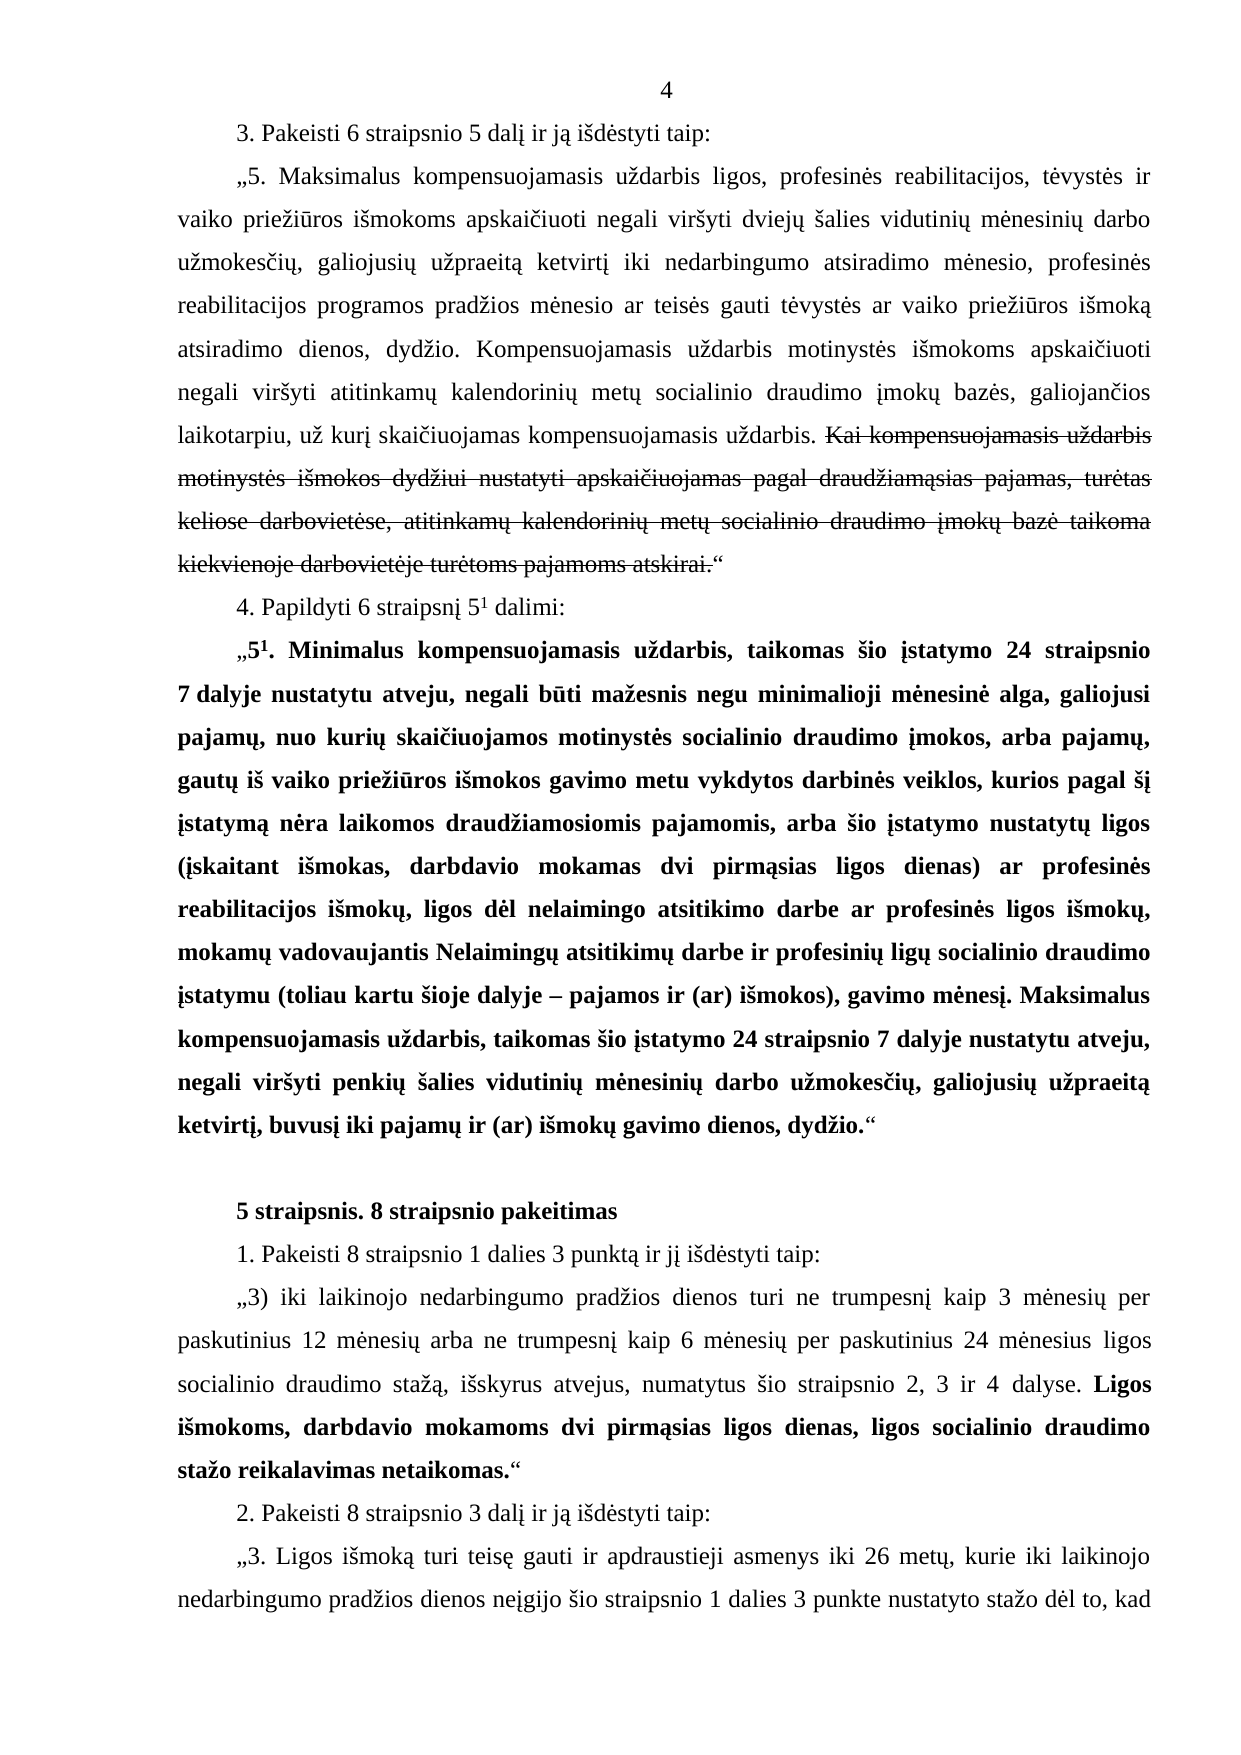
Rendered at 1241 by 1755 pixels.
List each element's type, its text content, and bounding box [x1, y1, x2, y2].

text 5 straipsnis. 8 straipsnio pakeitimas [177, 1196, 1152, 1225]
text 4. Papildyti 6 straipsnį 51 dalimi: [177, 592, 1152, 621]
text „3. Ligos išmoką turi teisę gauti ir apdraustieji asmenys iki 26 metų, kurie iki laikinojo nedarbingumo pradžios dienos neįgijo šio straipsnio 1 dalies 3 punkte nustatyto stažo dėl to, kad [177, 1541, 1152, 1613]
text „5. Maksimalus kompensuojamasis uždarbis ligos, profesinės reabilitacijos, tėvystės ir vaiko priežiūros išmokoms apskaičiuoti negali viršyti dviejų šalies vidutinių mėnesinių darbo užmokesčių, galiojusių užpraeitą ketvirtį iki nedarbingumo atsiradimo mėnesio, profesinės reabilitacijos programos pradžios mėnesio ar teisės gauti tėvystės ar vaiko priežiūros išmoką atsiradimo dienos, dydžio. Kompensuojamasis uždarbis motinystės išmokoms apskaičiuoti negali viršyti atitinkamų kalendorinių metų socialinio draudimo įmokų bazės, galiojančios laikotarpiu, už kurį skaičiuojamas kompensuojamasis uždarbis. Kai kompensuojamasis uždarbis motinystės išmokos dydžiui nustatyti apskaičiuojamas pagal draudžiamąsias pajamas, turėtas keliose darbovietėse, atitinkamų kalendorinių metų socialinio draudimo įmokų bazė taikoma kiekvienoje darbovietėje turėtoms pajamoms atskirai.“ [177, 480, 1152, 578]
text 2. Pakeisti 8 straipsnio 3 dalį ir ją išdėstyti taip: [177, 1498, 1152, 1527]
text „5. Maksimalus kompensuojamasis uždarbis ligos, profesinės reabilitacijos, tėvystės ir vaiko priežiūros išmokoms apskaičiuoti negali viršyti dviejų šalies vidutinių mėnesinių darbo užmokesčių, galiojusių užpraeitą ketvirtį iki nedarbingumo atsiradimo mėnesio, profesinės reabilitacijos programos pradžios mėnesio ar teisės gauti tėvystės ar vaiko priežiūros išmoką atsiradimo dienos, dydžio. Kompensuojamasis uždarbis motinystės išmokoms apskaičiuoti negali viršyti atitinkamų kalendorinių metų socialinio draudimo įmokų bazės, galiojančios laikotarpiu, už kurį skaičiuojamas kompensuojamasis uždarbis. Kai kompensuojamasis uždarbis motinystės išmokos dydžiui nustatyti apskaičiuojamas pagal draudžiamąsias pajamas, turėtas keliose darbovietėse, atitinkamų kalendorinių metų socialinio draudimo įmokų bazė taikoma kiekvienoje darbovietėje turėtoms pajamoms atskirai.“ [177, 161, 1152, 479]
text „3) iki laikinojo nedarbingumo pradžios dienos turi ne trumpesnį kaip 3 mėnesių per paskutinius 12 mėnesių arba ne trumpesnį kaip 6 mėnesių per paskutinius 24 mėnesius ligos socialinio draudimo stažą, išskyrus atvejus, numatytus šio straipsnio 2, 3 ir 4 dalyse. Ligos išmokoms, darbdavio mokamoms dvi pirmąsias ligos dienas, ligos socialinio draudimo stažo reikalavimas netaikomas.“ [177, 1282, 1152, 1484]
text 3. Pakeisti 6 straipsnio 5 dalį ir ją išdėstyti taip: [177, 118, 1152, 147]
text „51. Minimalus kompensuojamasis uždarbis, taikomas šio įstatymo 24 straipsnio 7 dalyje nustatytu atveju, negali būti mažesnis negu minimalioji mėnesinė alga, galiojusi pajamų, nuo kurių skaičiuojamos motinystės socialinio draudimo įmokos, arba pajamų, gautų iš vaiko priežiūros išmokos gavimo metu vykdytos darbinės veiklos, kurios pagal šį įstatymą nėra laikomos draudžiamosiomis pajamomis, arba šio įstatymo nustatytų ligos (įskaitant išmokas, darbdavio mokamas dvi pirmąsias ligos dienas) ar profesinės reabilitacijos išmokų, ligos dėl nelaimingo atsitikimo darbe ar profesinės ligos išmokų, mokamų vadovaujantis Nelaimingų atsitikimų darbe ir profesinių ligų socialinio draudimo įstatymu (toliau kartu šioje dalyje – pajamos ir (ar) išmokos), gavimo mėnesį. Maksimalus kompensuojamasis uždarbis, taikomas šio įstatymo 24 straipsnio 7 dalyje nustatytu atveju, negali viršyti penkių šalies vidutinių mėnesinių darbo užmokesčių, galiojusių užpraeitą ketvirtį, buvusį iki pajamų ir (ar) išmokų gavimo dienos, dydžio.“ [177, 636, 1152, 1139]
text 1. Pakeisti 8 straipsnio 1 dalies 3 punktą ir jį išdėstyti taip: [177, 1239, 1152, 1268]
